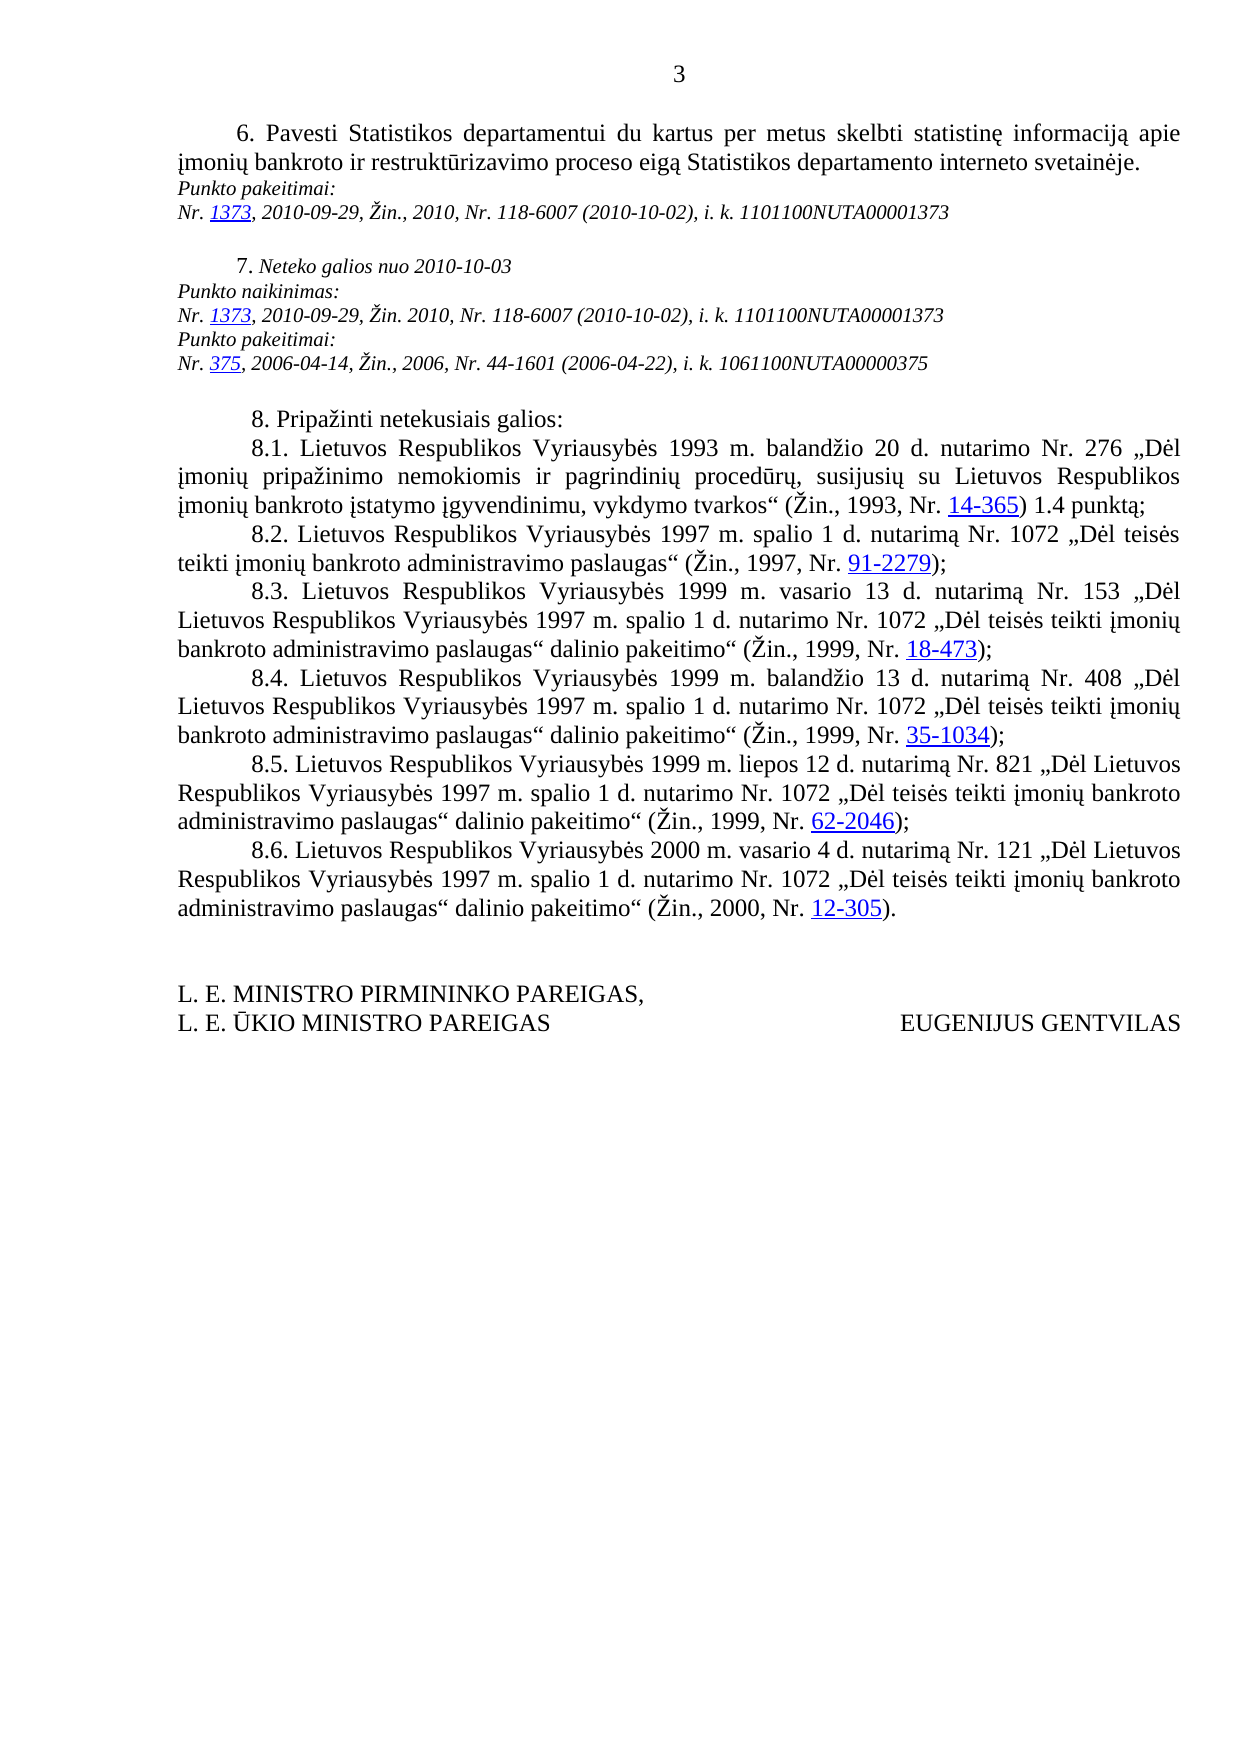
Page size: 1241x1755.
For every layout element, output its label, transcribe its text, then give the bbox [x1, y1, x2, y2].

text 6. Pavesti Statistikos departamentui du kartus per metus skelbti statistinę informaciją apie įmonių bankroto ir restruktūrizavimo proceso eigą Statistikos departamento interneto svetainėje. [177, 118, 1181, 176]
text 8.6. Lietuvos Respublikos Vyriausybės 2000 m. vasario 4 d. nutarimą Nr. 121 „Dėl Lietuvos Respublikos Vyriausybės 1997 m. spalio 1 d. nutarimo Nr. 1072 „Dėl teisės teikti įmonių bankroto administravimo paslaugas“ dalinio pakeitimo“ (Žin., 2000, Nr. 12-305). [177, 835, 1181, 921]
text Punkto naikinimas: [177, 279, 1181, 303]
text Nr. 1373, 2010-09-29, Žin., 2010, Nr. 118-6007 (2010-10-02), i. k. 1101100NUTA00001373 [177, 200, 1181, 224]
text 8.1. Lietuvos Respublikos Vyriausybės 1993 m. balandžio 20 d. nutarimo Nr. 276 „Dėl įmonių pripažinimo nemokiomis ir pagrindinių procedūrų, susijusių su Lietuvos Respublikos įmonių bankroto įstatymo įgyvendinimu, vykdymo tvarkos“ (Žin., 1993, Nr. 14-365) 1.4 punktą; [177, 433, 1181, 519]
text l. e. ūkio ministro pareigas Eugenijus Gentvilas [177, 1008, 1181, 1036]
text 8.4. Lietuvos Respublikos Vyriausybės 1999 m. balandžio 13 d. nutarimą Nr. 408 „Dėl Lietuvos Respublikos Vyriausybės 1997 m. spalio 1 d. nutarimo Nr. 1072 „Dėl teisės teikti įmonių bankroto administravimo paslaugas“ dalinio pakeitimo“ (Žin., 1999, Nr. 35-1034); [177, 663, 1181, 749]
text Punkto pakeitimai: [177, 327, 1181, 351]
text Punkto pakeitimai: [177, 176, 1181, 200]
text 8.3. Lietuvos Respublikos Vyriausybės 1999 m. vasario 13 d. nutarimą Nr. 153 „Dėl Lietuvos Respublikos Vyriausybės 1997 m. spalio 1 d. nutarimo Nr. 1072 „Dėl teisės teikti įmonių bankroto administravimo paslaugas“ dalinio pakeitimo“ (Žin., 1999, Nr. 18-473); [177, 576, 1181, 663]
text Nr. 375, 2006-04-14, Žin., 2006, Nr. 44-1601 (2006-04-22), i. k. 1061100NUTA00000375 [177, 351, 1181, 375]
text 8. Pripažinti netekusiais galios: [177, 404, 1181, 433]
text 7. Neteko galios nuo 2010-10-03 [177, 252, 1181, 279]
text Nr. 1373, 2010-09-29, Žin. 2010, Nr. 118-6007 (2010-10-02), i. k. 1101100NUTA00001373 [177, 303, 1181, 327]
text L. e. Ministro Pirmininko pareigas, [177, 979, 1181, 1008]
text 8.2. Lietuvos Respublikos Vyriausybės 1997 m. spalio 1 d. nutarimą Nr. 1072 „Dėl teisės teikti įmonių bankroto administravimo paslaugas“ (Žin., 1997, Nr. 91-2279); [177, 519, 1181, 576]
text 8.5. Lietuvos Respublikos Vyriausybės 1999 m. liepos 12 d. nutarimą Nr. 821 „Dėl Lietuvos Respublikos Vyriausybės 1997 m. spalio 1 d. nutarimo Nr. 1072 „Dėl teisės teikti įmonių bankroto administravimo paslaugas“ dalinio pakeitimo“ (Žin., 1999, Nr. 62-2046); [177, 749, 1181, 835]
